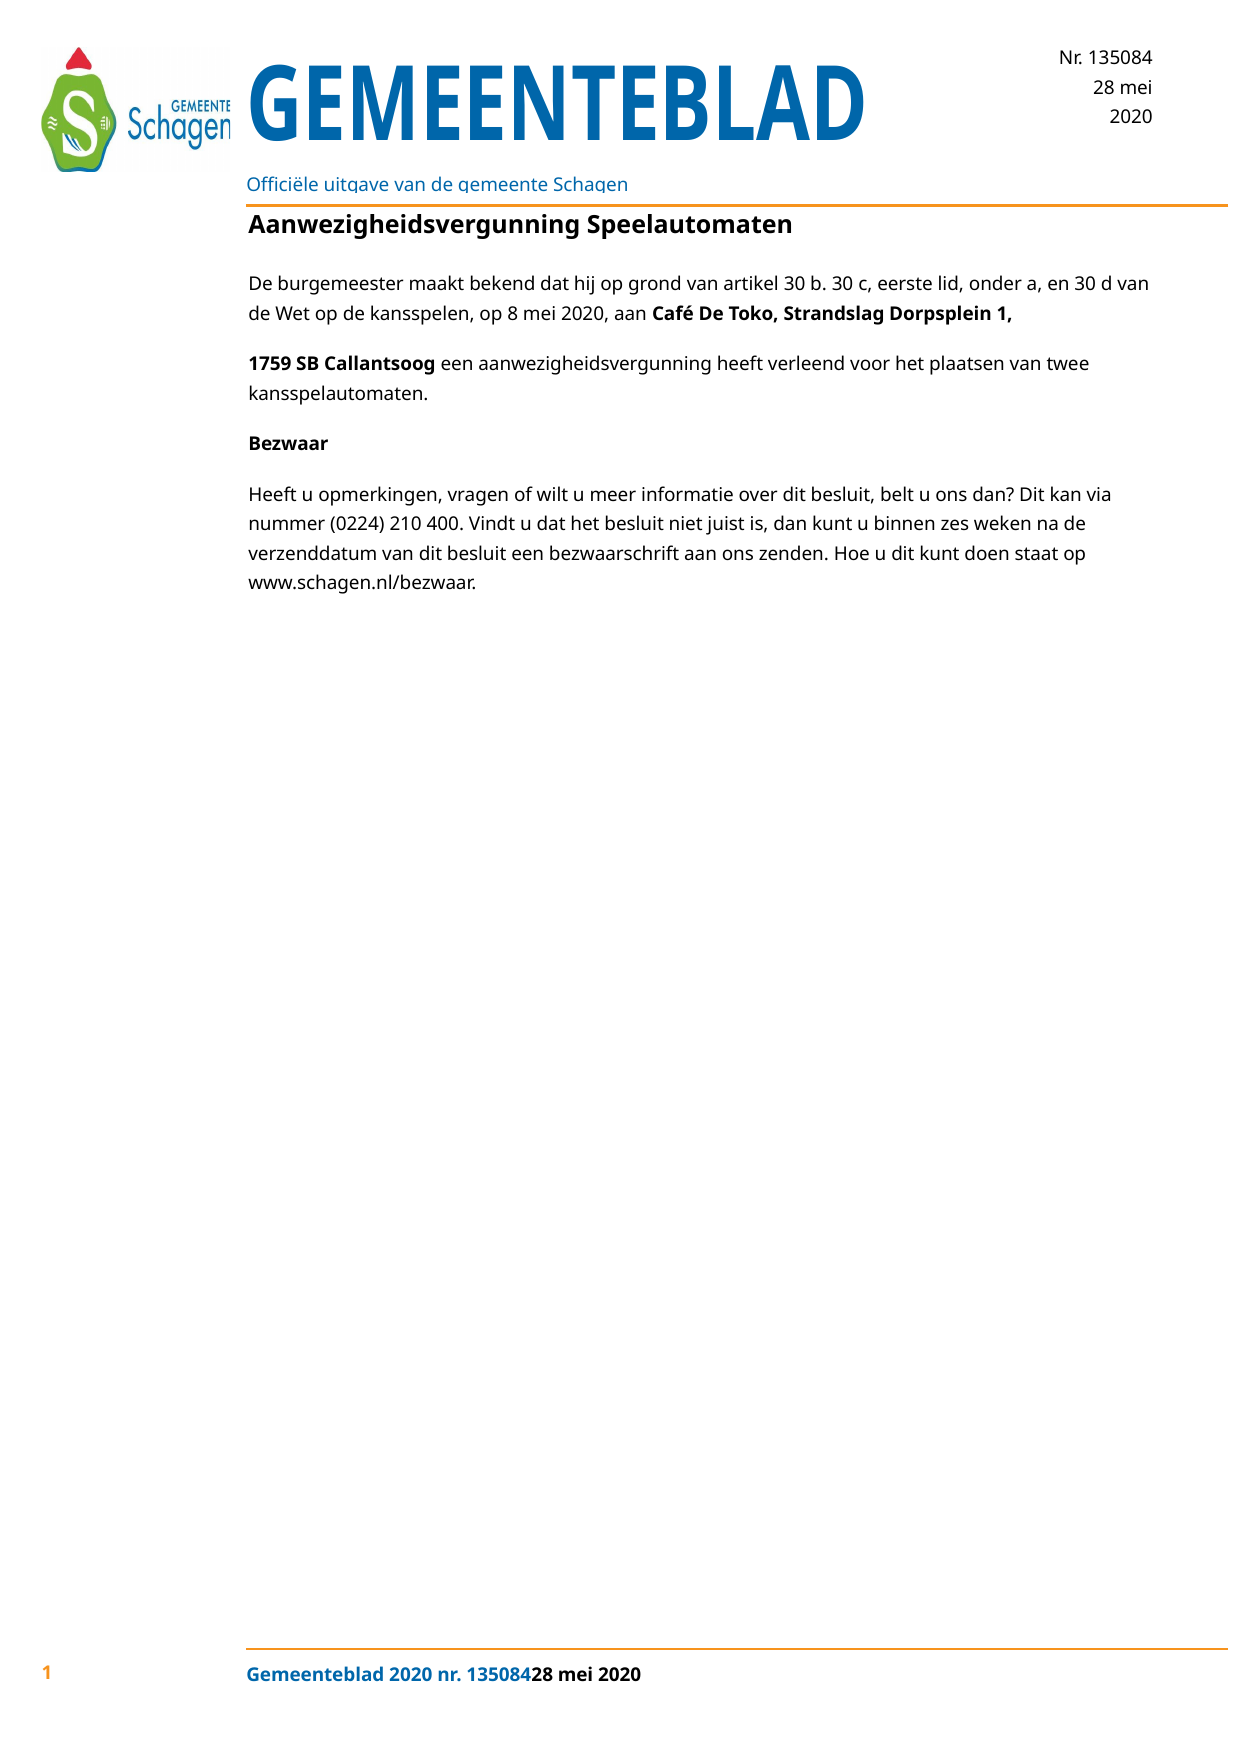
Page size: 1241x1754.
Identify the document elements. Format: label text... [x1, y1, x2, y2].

text 1759 SB Callantsoog een aanwezigheidsvergunning heeft verleend voor het plaatsen van twee kansspelautomaten. [248, 350, 1152, 406]
picture [41, 47, 231, 172]
text Bezwaar [248, 430, 1152, 456]
text De burgemeester maakt bekend dat hij op grond van artikel 30 b. 30 c, eerste lid, onder a, en 30 d van de Wet op de kansspelen, op 8 mei 2020, aan Café De Toko, Strandslag Dorpsplein 1, [248, 270, 1152, 326]
text Heeft u opmerkingen, vragen of wilt u meer informatie over dit besluit, belt u ons dan? Dit kan via nummer (0224) 210 400. Vindt u dat het besluit niet juist is, dan kunt u binnen zes weken na de verzenddatum van dit besluit een bezwaarschrift aan ons zenden. Hoe u dit kunt doen staat op www.schagen.nl/bezwaar. [248, 481, 1152, 595]
text Aanwezigheidsvergunning Speelautomaten [248, 207, 1152, 241]
